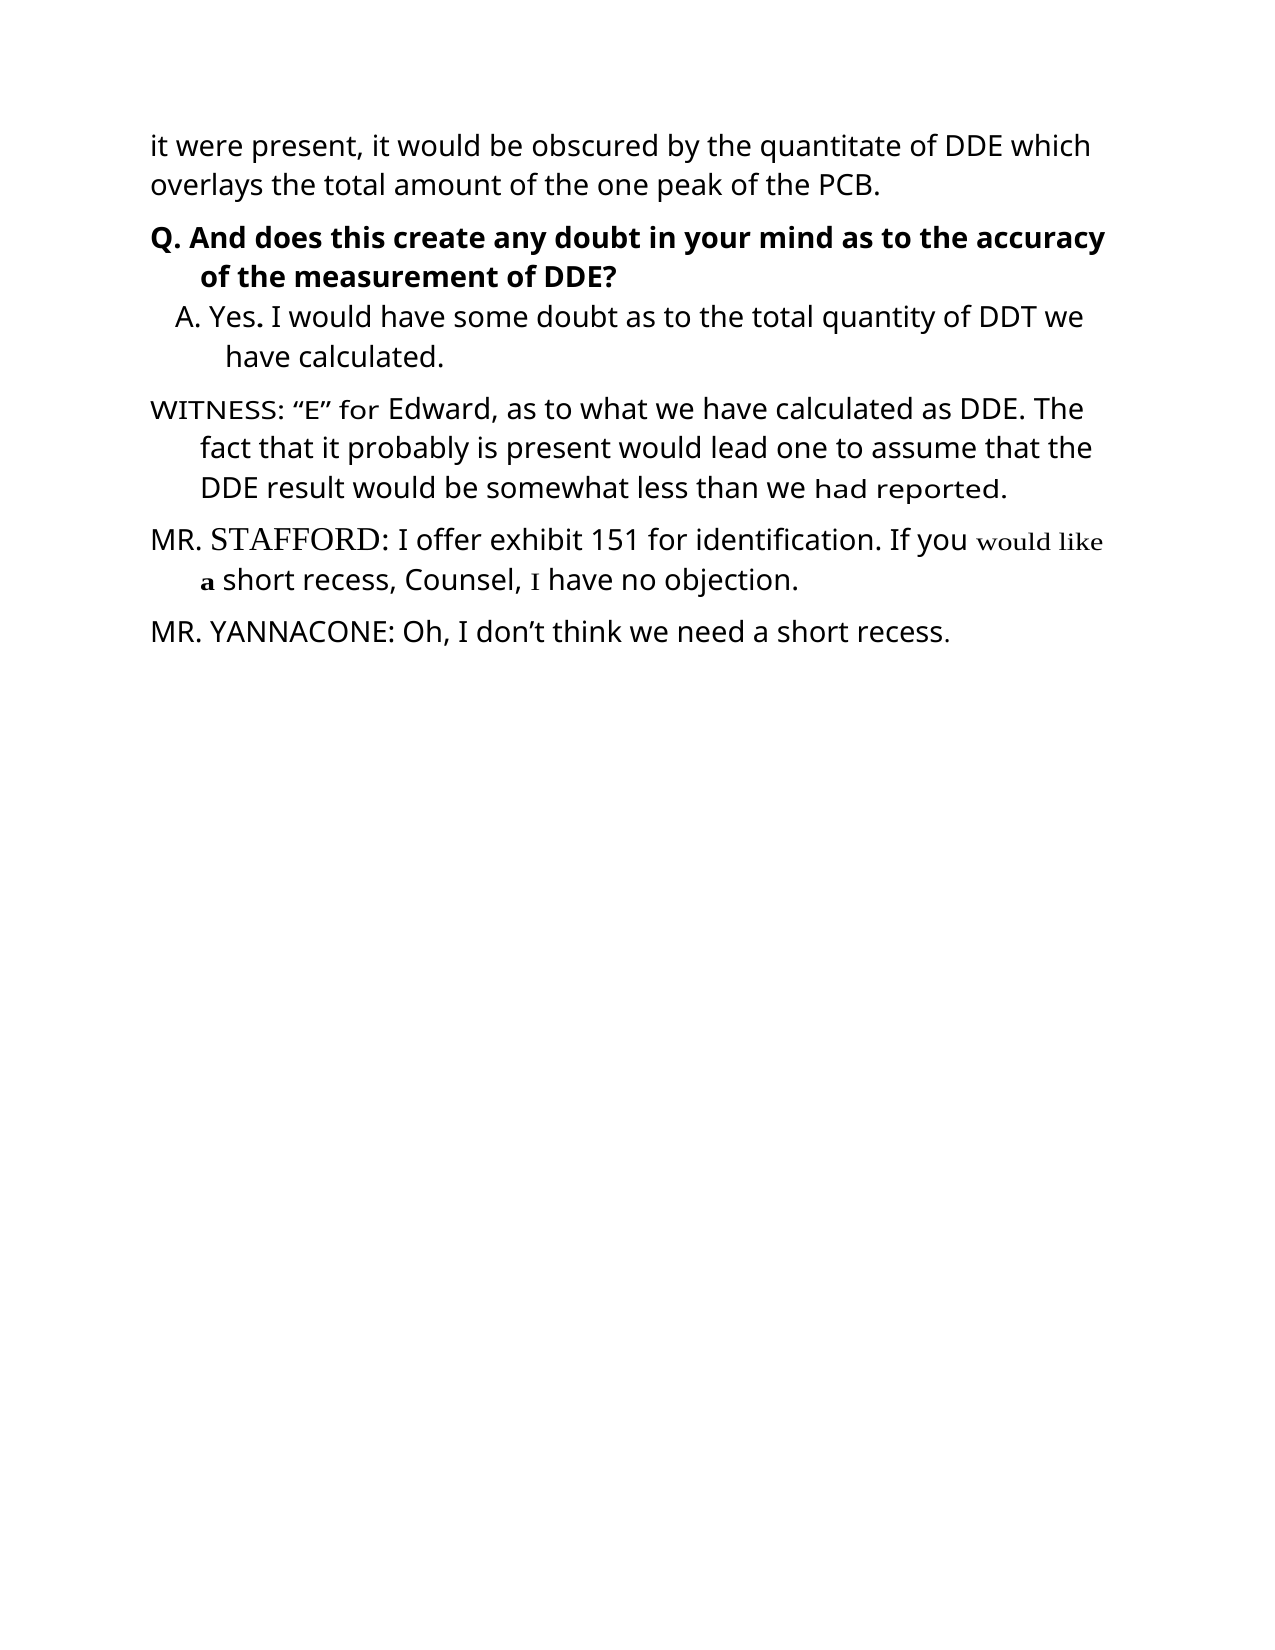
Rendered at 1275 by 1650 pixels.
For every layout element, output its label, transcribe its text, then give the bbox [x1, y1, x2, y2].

text A. Yes. I would have some doubt as to the total quantity of DDT we have calculated. [175, 296, 1125, 376]
text WITNESS: “E” for Edward, as to what we have calculated as DDE. The fact that it probably is present would lead one to assume that the DDE result would be somewhat less than we had reported. [150, 388, 1125, 507]
text Q. And does this create any doubt in your mind as to the accuracy of the measurement of DDE? [150, 217, 1125, 296]
text MR. STAFFORD: I offer exhibit 151 for identification. If you would like a short recess, Counsel, I have no objection. [150, 520, 1125, 599]
text MR. YANNACONE: Oh, I don’t think we need a short recess. [150, 612, 1125, 651]
text it were present, it would be obscured by the quantitate of DDE which overlays the total amount of the one peak of the PCB. [150, 125, 1125, 204]
